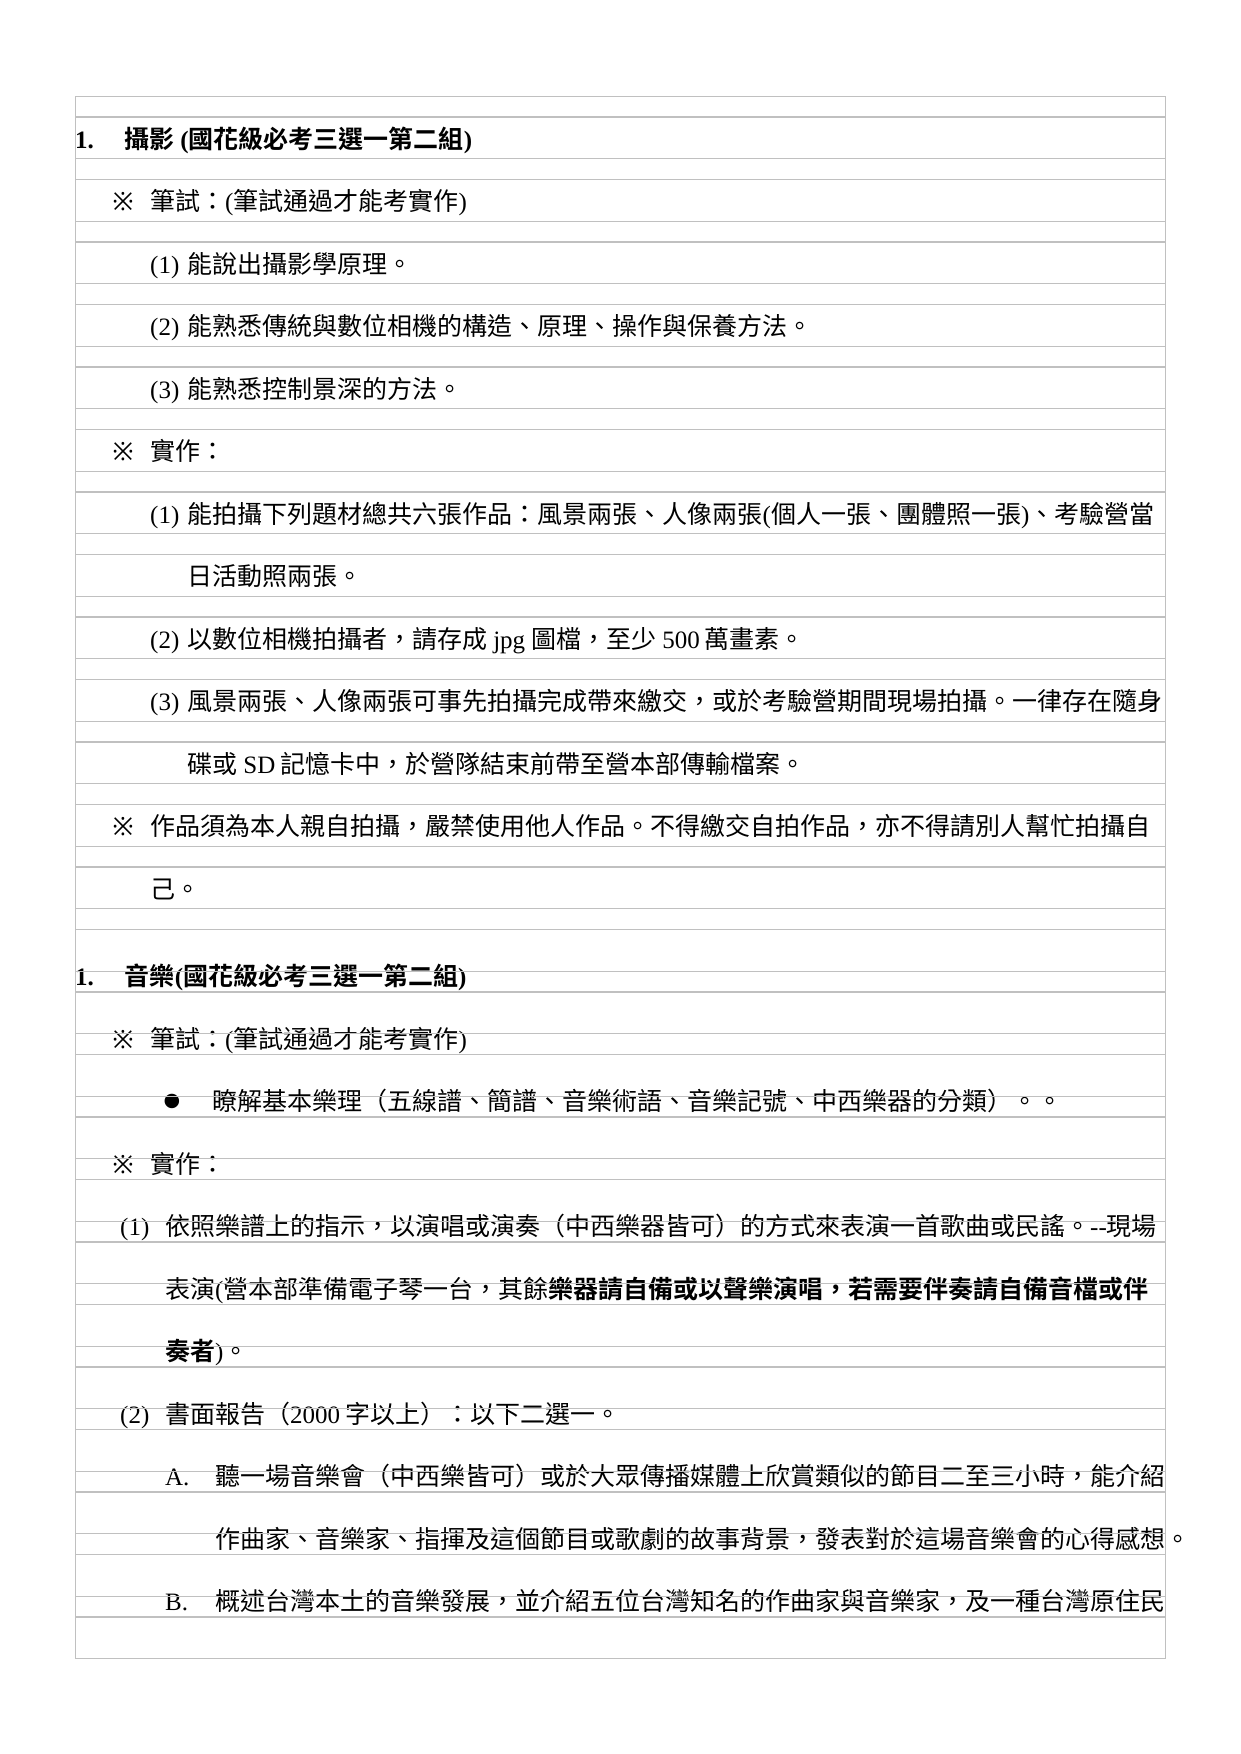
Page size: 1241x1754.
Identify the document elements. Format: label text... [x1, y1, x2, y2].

list 書面報告（2000字以上）：以下二選一。 [120, 1409, 1165, 1429]
list 瞭解基本樂理（五線譜、簡譜、音樂術語、音樂記號、中西樂器的分類）。。 [162, 1058, 1165, 1096]
list 碟或 SD記憶卡中，於營隊結束前帶至營本部傳輸檔案。 [150, 743, 1165, 783]
list [112, 159, 1165, 179]
list 依照樂譜上的指示，以演唱或演奏（中西樂器皆可）的方式來表演一首歌曲或民謠。--現場表演(營本部準備電子琴一台，其餘樂器請自備或以聲樂演唱，若需要伴奏請自備音檔或伴奏者)。 [120, 1183, 1165, 1221]
list 依照樂譜上的指示，以演唱或演奏（中西樂器皆可）的方式來表演一首歌曲或民謠。--現場表演(營本部準備電子琴一台，其餘樂器請自備或以聲樂演唱，若需要伴奏請自備音檔或伴奏者)。 [120, 1305, 1165, 1346]
list 聽一場音樂會（中西樂皆可）或於大眾傳播媒體上欣賞類似的節目二至三小時，能介紹作曲家、音樂家、指揮及這個節目或歌劇的故事背景，發表對於這場音樂會的心得感想。 [165, 1534, 1165, 1554]
list 能拍攝下列題材總共六張作品：風景兩張、人像兩張(個人一張、團體照一張)、考驗營當 [150, 493, 1165, 533]
list 音樂(國花級必考三選一第二組) [76, 972, 1165, 991]
list 日活動照兩張。 [150, 555, 1165, 596]
list 筆試：(筆試通過才能考實作) [112, 180, 1165, 221]
list 筆試：(筆試通過才能考實作) [112, 996, 1165, 1033]
list 實作： [112, 1121, 1165, 1158]
list 作品須為本人親自拍攝，嚴禁使用他人作品。不得繳交自拍作品，亦不得請別人幫忙拍攝自己。 [112, 784, 1165, 804]
list 能說出攝影學原理。 [150, 243, 1165, 283]
list 聽一場音樂會（中西樂皆可）或於大眾傳播媒體上欣賞類似的節目二至三小時，能介紹作曲家、音樂家、指揮及這個節目或歌劇的故事背景，發表對於這場音樂會的心得感想。 [165, 1433, 1165, 1471]
list [76, 97, 1165, 116]
list 攝影 (國花級必考三選一第二組) [76, 118, 1165, 158]
list 以數位相機拍攝者，請存成 jpg 圖檔，至少 500萬畫素。 [150, 618, 1165, 658]
list [150, 472, 1165, 491]
list 能熟悉傳統與數位相機的構造、原理、操作與保養方法。 [150, 305, 1165, 346]
list 風景兩張、人像兩張可事先拍攝完成帶來繳交，或於考驗營期間現場拍攝。一律存在隨身 [150, 680, 1165, 721]
list 依照樂譜上的指示，以演唱或演奏（中西樂器皆可）的方式來表演一首歌曲或民謠。--現場表演(營本部準備電子琴一台，其餘樂器請自備或以聲樂演唱，若需要伴奏請自備音檔或伴奏者)。 [120, 1284, 1165, 1304]
list [112, 409, 1165, 429]
list 作品須為本人親自拍攝，嚴禁使用他人作品。不得繳交自拍作品，亦不得請別人幫忙拍攝自己。 [112, 868, 1165, 908]
list 音樂(國花級必考三選一第二組) [76, 933, 1165, 971]
list 作品須為本人親自拍攝，嚴禁使用他人作品。不得繳交自拍作品，亦不得請別人幫忙拍攝自己。 [112, 805, 1165, 846]
list [150, 222, 1165, 241]
list 實作： [112, 1159, 1165, 1179]
list 依照樂譜上的指示，以演唱或演奏（中西樂器皆可）的方式來表演一首歌曲或民謠。--現場表演(營本部準備電子琴一台，其餘樂器請自備或以聲樂演唱，若需要伴奏請自備音檔或伴奏者)。 [120, 1347, 1165, 1366]
list [150, 659, 1165, 679]
list [150, 534, 1165, 554]
list 筆試：(筆試通過才能考實作) [112, 1034, 1165, 1054]
list 依照樂譜上的指示，以演唱或演奏（中西樂器皆可）的方式來表演一首歌曲或民謠。--現場表演(營本部準備電子琴一台，其餘樂器請自備或以聲樂演唱，若需要伴奏請自備音檔或伴奏者)。 [120, 1243, 1165, 1283]
list 實作： [112, 430, 1165, 471]
list [150, 284, 1165, 304]
list 書面報告（2000字以上）：以下二選一。 [120, 1371, 1165, 1408]
list 聽一場音樂會（中西樂皆可）或於大眾傳播媒體上欣賞類似的節目二至三小時，能介紹作曲家、音樂家、指揮及這個節目或歌劇的故事背景，發表對於這場音樂會的心得感想。 [165, 1493, 1165, 1533]
list [150, 347, 1165, 366]
list 瞭解基本樂理（五線譜、簡譜、音樂術語、音樂記號、中西樂器的分類）。。 [162, 1097, 1165, 1116]
list 能熟悉控制景深的方法。 [150, 368, 1165, 408]
list [150, 597, 1165, 616]
list 聽一場音樂會（中西樂皆可）或於大眾傳播媒體上欣賞類似的節目二至三小時，能介紹作曲家、音樂家、指揮及這個節目或歌劇的故事背景，發表對於這場音樂會的心得感想。 [165, 1472, 1165, 1491]
list 概述台灣本土的音樂發展，並介紹五位台灣知名的作曲家與音樂家，及一種台灣原住民音樂。 [165, 1597, 1165, 1616]
list 概述台灣本土的音樂發展，並介紹五位台灣知名的作曲家與音樂家，及一種台灣原住民音樂。 [165, 1558, 1165, 1596]
list [150, 722, 1165, 741]
list 依照樂譜上的指示，以演唱或演奏（中西樂器皆可）的方式來表演一首歌曲或民謠。--現場表演(營本部準備電子琴一台，其餘樂器請自備或以聲樂演唱，若需要伴奏請自備音檔或伴奏者)。 [120, 1222, 1165, 1241]
list 作品須為本人親自拍攝，嚴禁使用他人作品。不得繳交自拍作品，亦不得請別人幫忙拍攝自己。 [112, 847, 1165, 866]
